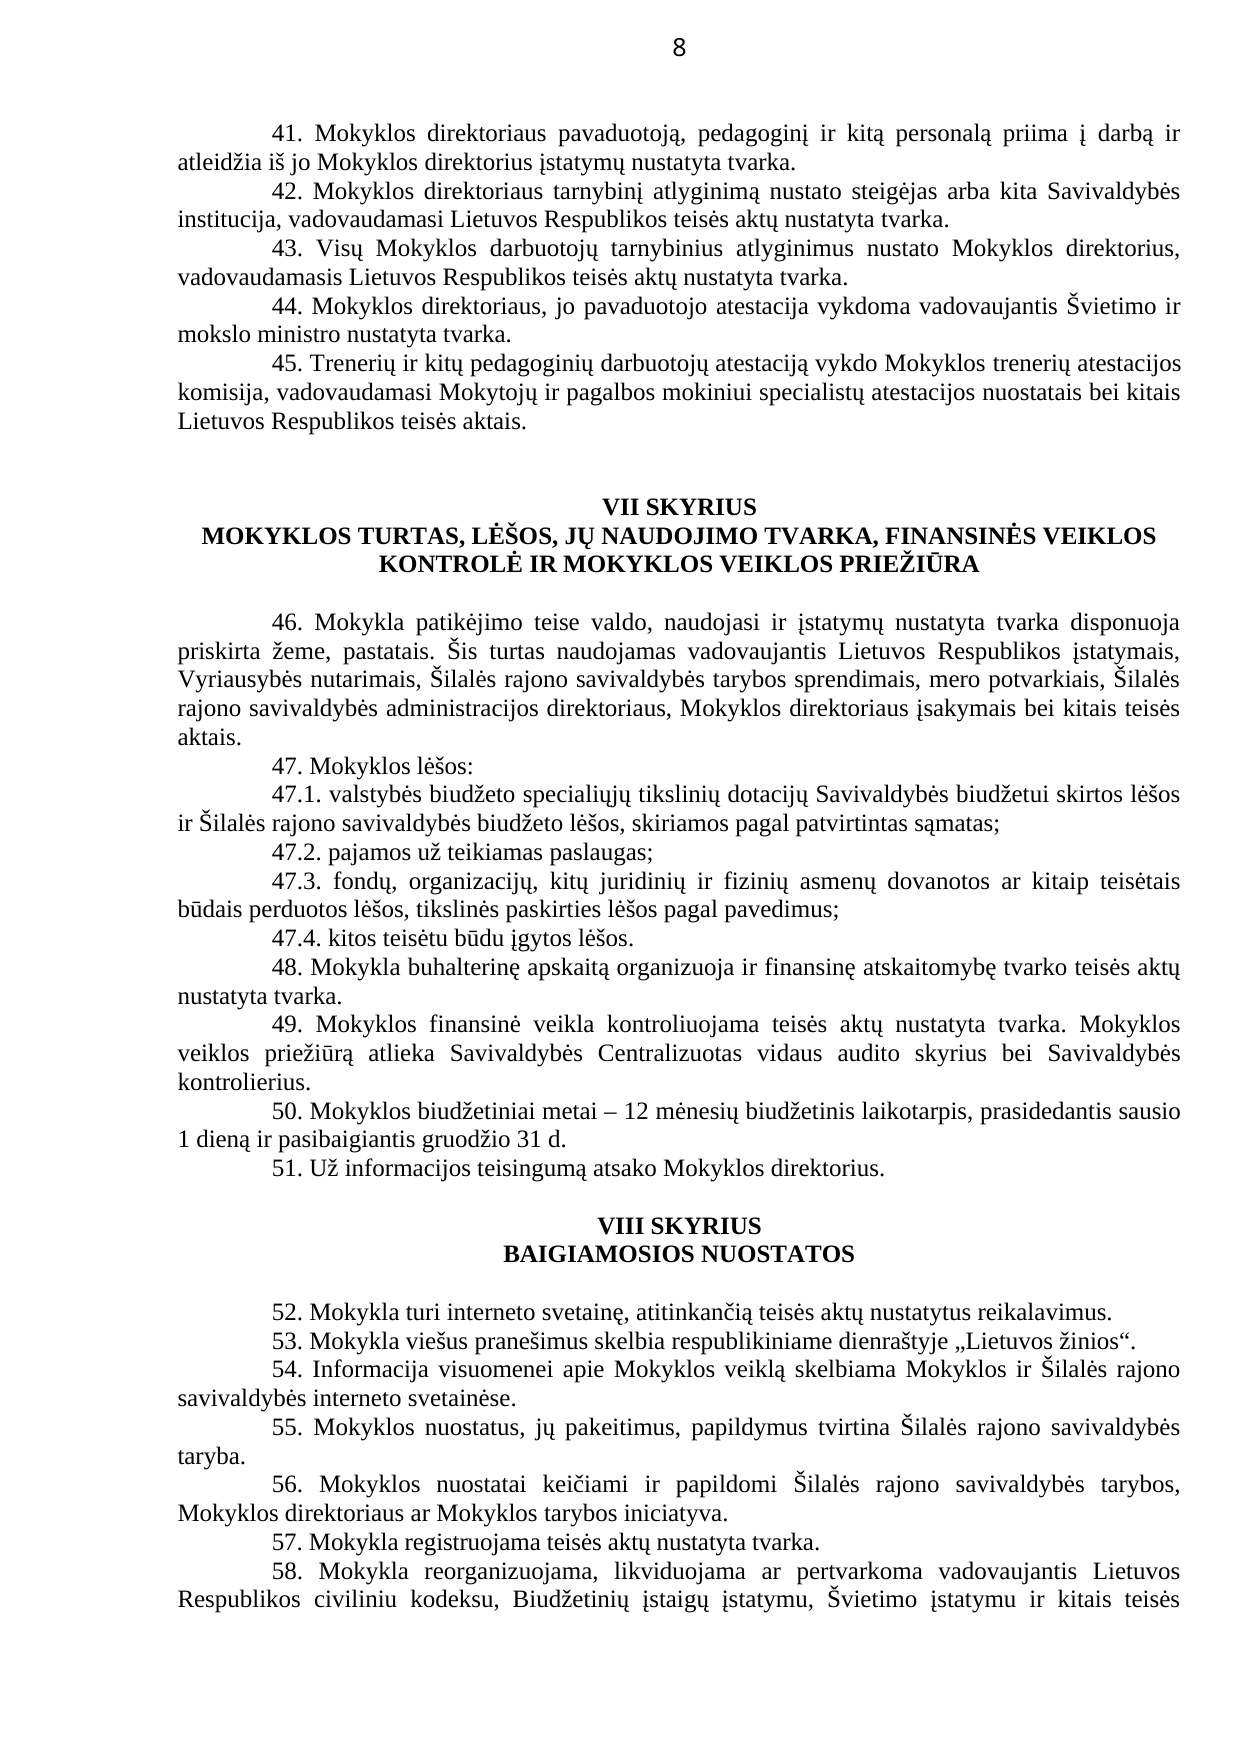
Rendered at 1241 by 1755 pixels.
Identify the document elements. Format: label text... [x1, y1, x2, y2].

text 47.1. valstybės biudžeto specialiųjų tikslinių dotacijų Savivaldybės biudžetui skirtos lėšos ir Šilalės rajono savivaldybės biudžeto lėšos, skiriamos pagal patvirtintas sąmatas; [177, 779, 1181, 837]
text 52. Mokykla turi interneto svetainę, atitinkančią teisės aktų nustatytus reikalavimus. [177, 1297, 1181, 1326]
text 49. Mokyklos finansinė veikla kontroliuojama teisės aktų nustatyta tvarka. Mokyklos veiklos priežiūrą atlieka Savivaldybės Centralizuotas vidaus audito skyrius bei Savivaldybės kontrolierius. [177, 1009, 1181, 1096]
text 41. Mokyklos direktoriaus pavaduotoją, pedagoginį ir kitą personalą priima į darbą ir atleidžia iš jo Mokyklos direktorius įstatymų nustatyta tvarka. [177, 118, 1181, 176]
text VII SKYRIUS [177, 492, 1181, 521]
text MOKYKLOS TURTAS, LĖŠOS, JŲ NAUDOJIMO TVARKA, FINANSINĖS VEIKLOS KONTROLĖ IR MOKYKLOS VEIKLOS PRIEŽIŪRA [177, 521, 1181, 578]
text 47.3. fondų, organizacijų, kitų juridinių ir fizinių asmenų dovanotos ar kitaip teisėtais būdais perduotos lėšos, tikslinės paskirties lėšos pagal pavedimus; [177, 866, 1181, 923]
text 46. Mokykla patikėjimo teise valdo, naudojasi ir įstatymų nustatyta tvarka disponuoja priskirta žeme, pastatais. Šis turtas naudojamas vadovaujantis Lietuvos Respublikos įstatymais, Vyriausybės nutarimais, Šilalės rajono savivaldybės tarybos sprendimais, mero potvarkiais, Šilalės rajono savivaldybės administracijos direktoriaus, Mokyklos direktoriaus įsakymais bei kitais teisės aktais. [177, 607, 1181, 751]
text 55. Mokyklos nuostatus, jų pakeitimus, papildymus tvirtina Šilalės rajono savivaldybės taryba. [177, 1412, 1181, 1469]
text VIII SKYRIUS [177, 1211, 1181, 1239]
text 58. Mokykla reorganizuojama, likviduojama ar pertvarkoma vadovaujantis Lietuvos Respublikos civiliniu kodeksu, Biudžetinių įstaigų įstatymu, Švietimo įstatymu ir kitais teisės [177, 1556, 1181, 1613]
text 57. Mokykla registruojama teisės aktų nustatyta tvarka. [177, 1527, 1181, 1556]
text 45. Trenerių ir kitų pedagoginių darbuotojų atestaciją vykdo Mokyklos trenerių atestacijos komisija, vadovaudamasi Mokytojų ir pagalbos mokiniui specialistų atestacijos nuostatais bei kitais Lietuvos Respublikos teisės aktais. [177, 348, 1181, 434]
text BAIGIAMOSIOS NUOSTATOS [177, 1239, 1181, 1268]
text 42. Mokyklos direktoriaus tarnybinį atlyginimą nustato steigėjas arba kita Savivaldybės institucija, vadovaudamasi Lietuvos Respublikos teisės aktų nustatyta tvarka. [177, 176, 1181, 233]
text 48. Mokykla buhalterinę apskaitą organizuoja ir finansinę atskaitomybę tvarko teisės aktų nustatyta tvarka. [177, 952, 1181, 1009]
text 44. Mokyklos direktoriaus, jo pavaduotojo atestacija vykdoma vadovaujantis Švietimo ir mokslo ministro nustatyta tvarka. [177, 291, 1181, 348]
text 51. Už informacijos teisingumą atsako Mokyklos direktorius. [177, 1153, 1181, 1182]
text 50. Mokyklos biudžetiniai metai – 12 mėnesių biudžetinis laikotarpis, prasidedantis sausio 1 dieną ir pasibaigiantis gruodžio 31 d. [177, 1096, 1181, 1153]
text 47.4. kitos teisėtu būdu įgytos lėšos. [177, 923, 1181, 952]
text 56. Mokyklos nuostatai keičiami ir papildomi Šilalės rajono savivaldybės tarybos, Mokyklos direktoriaus ar Mokyklos tarybos iniciatyva. [177, 1469, 1181, 1527]
text 54. Informacija visuomenei apie Mokyklos veiklą skelbiama Mokyklos ir Šilalės rajono savivaldybės interneto svetainėse. [177, 1354, 1181, 1412]
text 43. Visų Mokyklos darbuotojų tarnybinius atlyginimus nustato Mokyklos direktorius, vadovaudamasis Lietuvos Respublikos teisės aktų nustatyta tvarka. [177, 233, 1181, 291]
text 53. Mokykla viešus pranešimus skelbia respublikiniame dienraštyje „Lietuvos žinios“. [177, 1326, 1181, 1354]
text 47. Mokyklos lėšos: [177, 751, 1181, 779]
text 47.2. pajamos už teikiamas paslaugas; [177, 837, 1181, 866]
